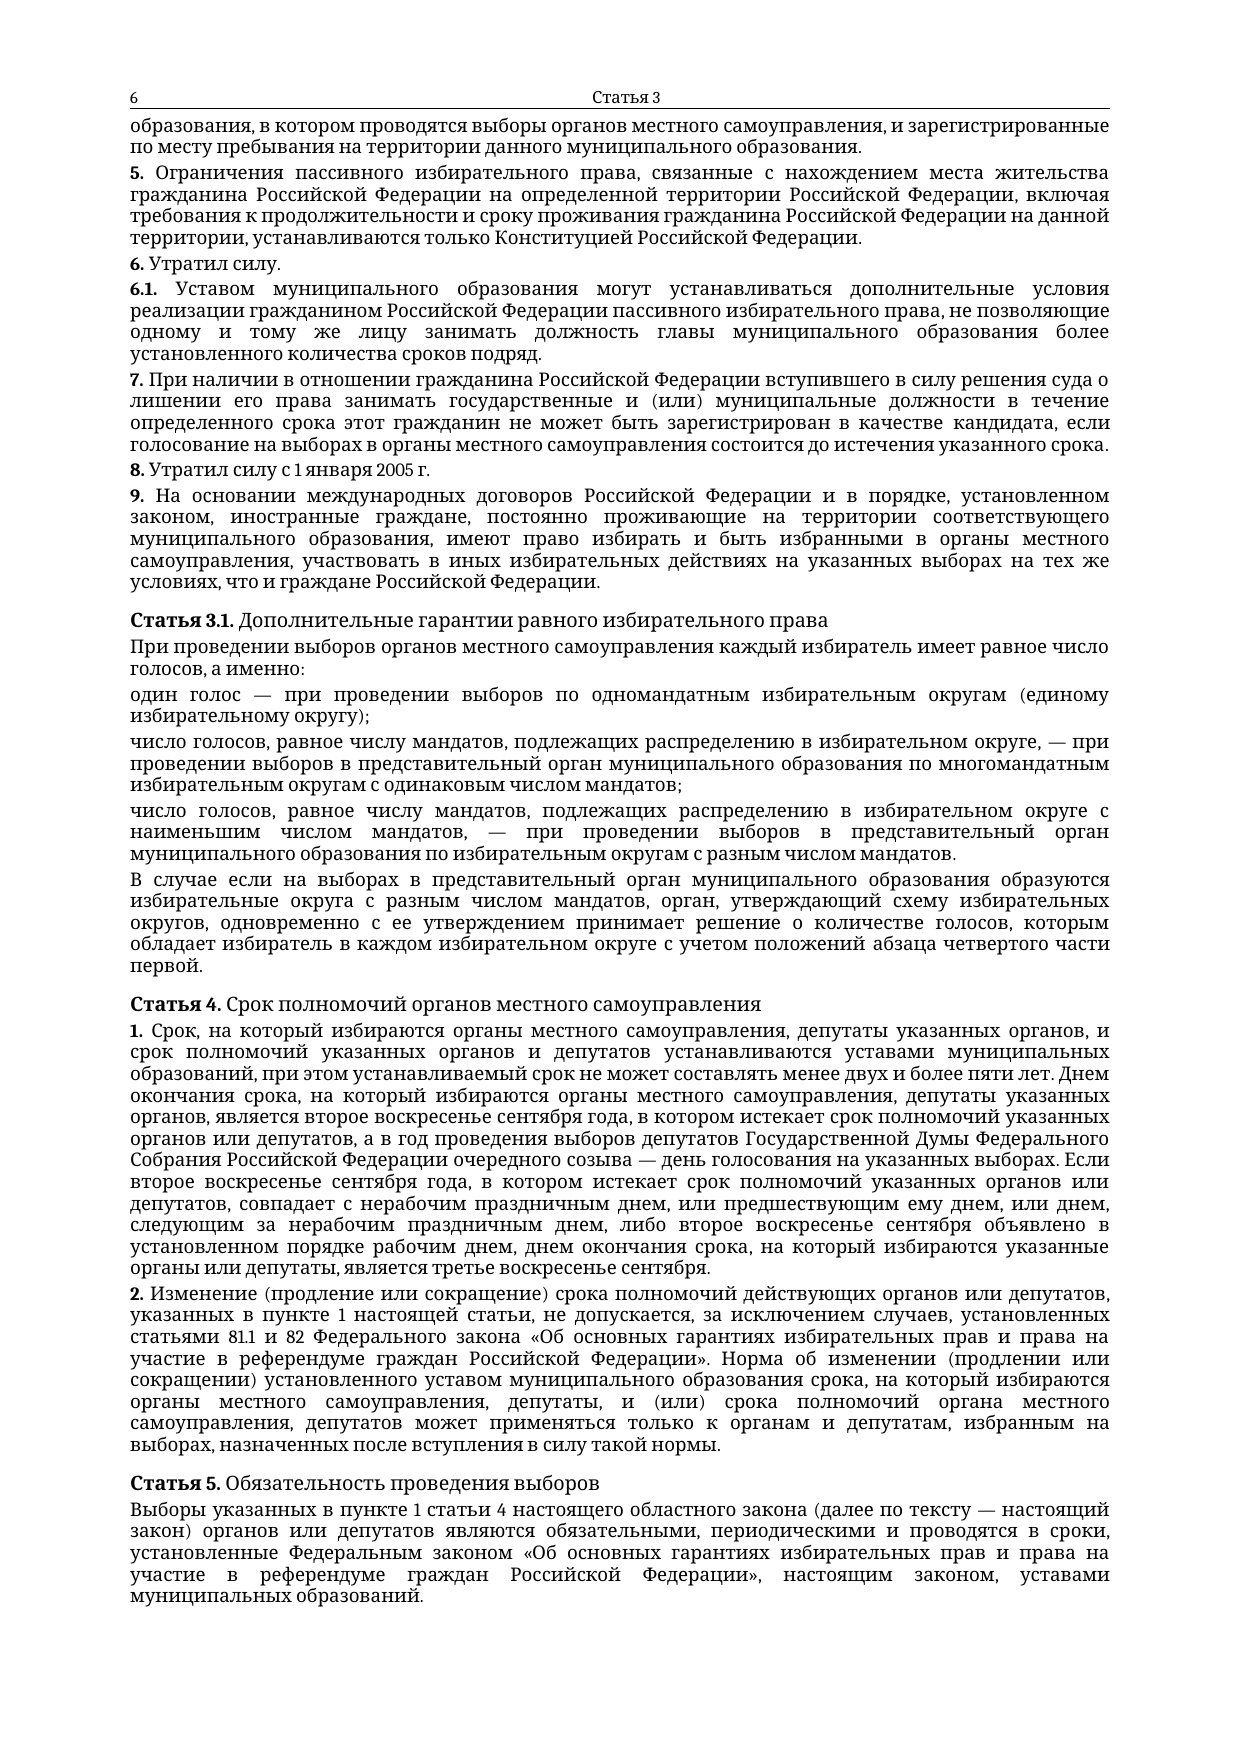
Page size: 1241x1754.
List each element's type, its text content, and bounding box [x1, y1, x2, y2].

subtitle Статья 3.1. Дополнительные гарантии равного избирательного права [130, 610, 1110, 633]
text При проведении выборов органов местного самоуправления каждый избиратель имеет равное число голосов, а именно: [130, 637, 1110, 680]
text 6. Утратил силу. [130, 253, 1110, 275]
text образования, в котором проводятся выборы органов местного самоуправления, и зарегистрированные по месту пребывания на территории данного муниципального образования. [130, 116, 1110, 159]
text число голосов, равное числу мандатов, подлежащих распределению в избирательном округе, — при проведении выборов в представительный орган муниципального образования по многомандатным избирательным округам с одинаковым числом мандатов; [130, 731, 1110, 796]
text один голос — при проведении выборов по одномандатным избирательным округам (единому избирательному округу); [130, 684, 1110, 727]
subtitle Статья 4. Срок полномочий органов местного самоуправления [130, 993, 1110, 1016]
text 7. При наличии в отношении гражданина Российской Федерации вступившего в силу решения суда о лишении его права занимать государственные и (или) муниципальные должности в течение определенного срока этот гражданин не может быть зарегистрирован в качестве кандидата, если голосование на выборах в органы местного самоуправления состоится до истечения указанного срока. [130, 369, 1110, 456]
text 5. Ограничения пассивного избирательного права, связанные с нахождением места жительства гражданина Российской Федерации на определенной территории Российской Федерации, включая требования к продолжительности и сроку проживания гражданина Российской Федерации на данной территории, устанавливаются только Конституцией Российской Федерации. [130, 163, 1110, 249]
text 1. Срок, на который избираются органы местного самоуправления, депутаты указанных органов, и срок полномочий указанных органов и депутатов устанавливаются уставами муниципальных образований, при этом устанавливаемый срок не может составлять менее двух и более пяти лет. Днем окончания срока, на который избираются органы местного самоуправления, депутаты указанных органов, является второе воскресенье сентября года, в котором истекает срок полномочий указанных органов или депутатов, а в год проведения выборов депутатов Государственной Думы Федерального Собрания Российской Федерации очередного созыва — день голосования на указанных выборах. Если второе воскресенье сентября года, в котором истекает срок полномочий указанных органов или депутатов, совпадает с нерабочим праздничным днем, или предшествующим ему днем, или днем, следующим за нерабочим праздничным днем, либо второе воскресенье сентября объявлено в установленном порядке рабочим днем, днем окончания срока, на который избираются указанные органы или депутаты, является третье воскресенье сентября. [130, 1021, 1110, 1279]
text 9. На основании международных договоров Российской Федерации и в порядке, установленном законом, иностранные граждане, постоянно проживающие на территории соответствующего муниципального образования, имеют право избирать и быть избранными в органы местного самоуправления, участвовать в иных избирательных действиях на указанных выборах на тех же условиях, что и граждане Российской Федерации. [130, 486, 1110, 593]
text В случае если на выборах в представительный орган муниципального образования образуются избирательные округа с разным числом мандатов, орган, утверждающий схему избирательных округов, одновременно с ее утверждением принимает решение о количестве голосов, которым обладает избиратель в каждом избирательном округе с учетом положений абзаца четвертого части первой. [130, 869, 1110, 977]
text 2. Изменение (продление или сокращение) срока полномочий действующих органов или депутатов, указанных в пункте 1 настоящей статьи, не допускается, за исключением случаев, установленных статьями 81.1 и 82 Федерального закона «Об основных гарантиях избирательных прав и права на участие в референдуме граждан Российской Федерации». Норма об изменении (продлении или сокращении) установленного уставом муниципального образования срока, на который избираются органы местного самоуправления, депутаты, и (или) срока полномочий органа местного самоуправления, депутатов может применяться только к органам и депутатам, избранным на выборах, назначенных после вступления в силу такой нормы. [130, 1283, 1110, 1456]
text 8. Утратил силу с 1 января 2005 г. [130, 460, 1110, 481]
text Выборы указанных в пункте 1 статьи 4 настоящего областного закона (далее по тексту — настоящий закон) органов или депутатов являются обязательными, периодическими и проводятся в сроки, установленные Федеральным законом «Об основных гарантиях избирательных прав и права на участие в референдуме граждан Российской Федерации», настоящим законом, уставами муниципальных образований. [130, 1499, 1110, 1607]
text число голосов, равное числу мандатов, подлежащих распределению в избирательном округе с наименьшим числом мандатов, — при проведении выборов в представительный орган муниципального образования по избирательным округам с разным числом мандатов. [130, 800, 1110, 865]
subtitle Статья 5. Обязательность проведения выборов [130, 1472, 1110, 1495]
text 6.1. Уставом муниципального образования могут устанавливаться дополнительные условия реализации гражданином Российской Федерации пассивного избирательного права, не позволяющие одному и тому же лицу занимать должность главы муниципального образования более установленного количества сроков подряд. [130, 279, 1110, 365]
